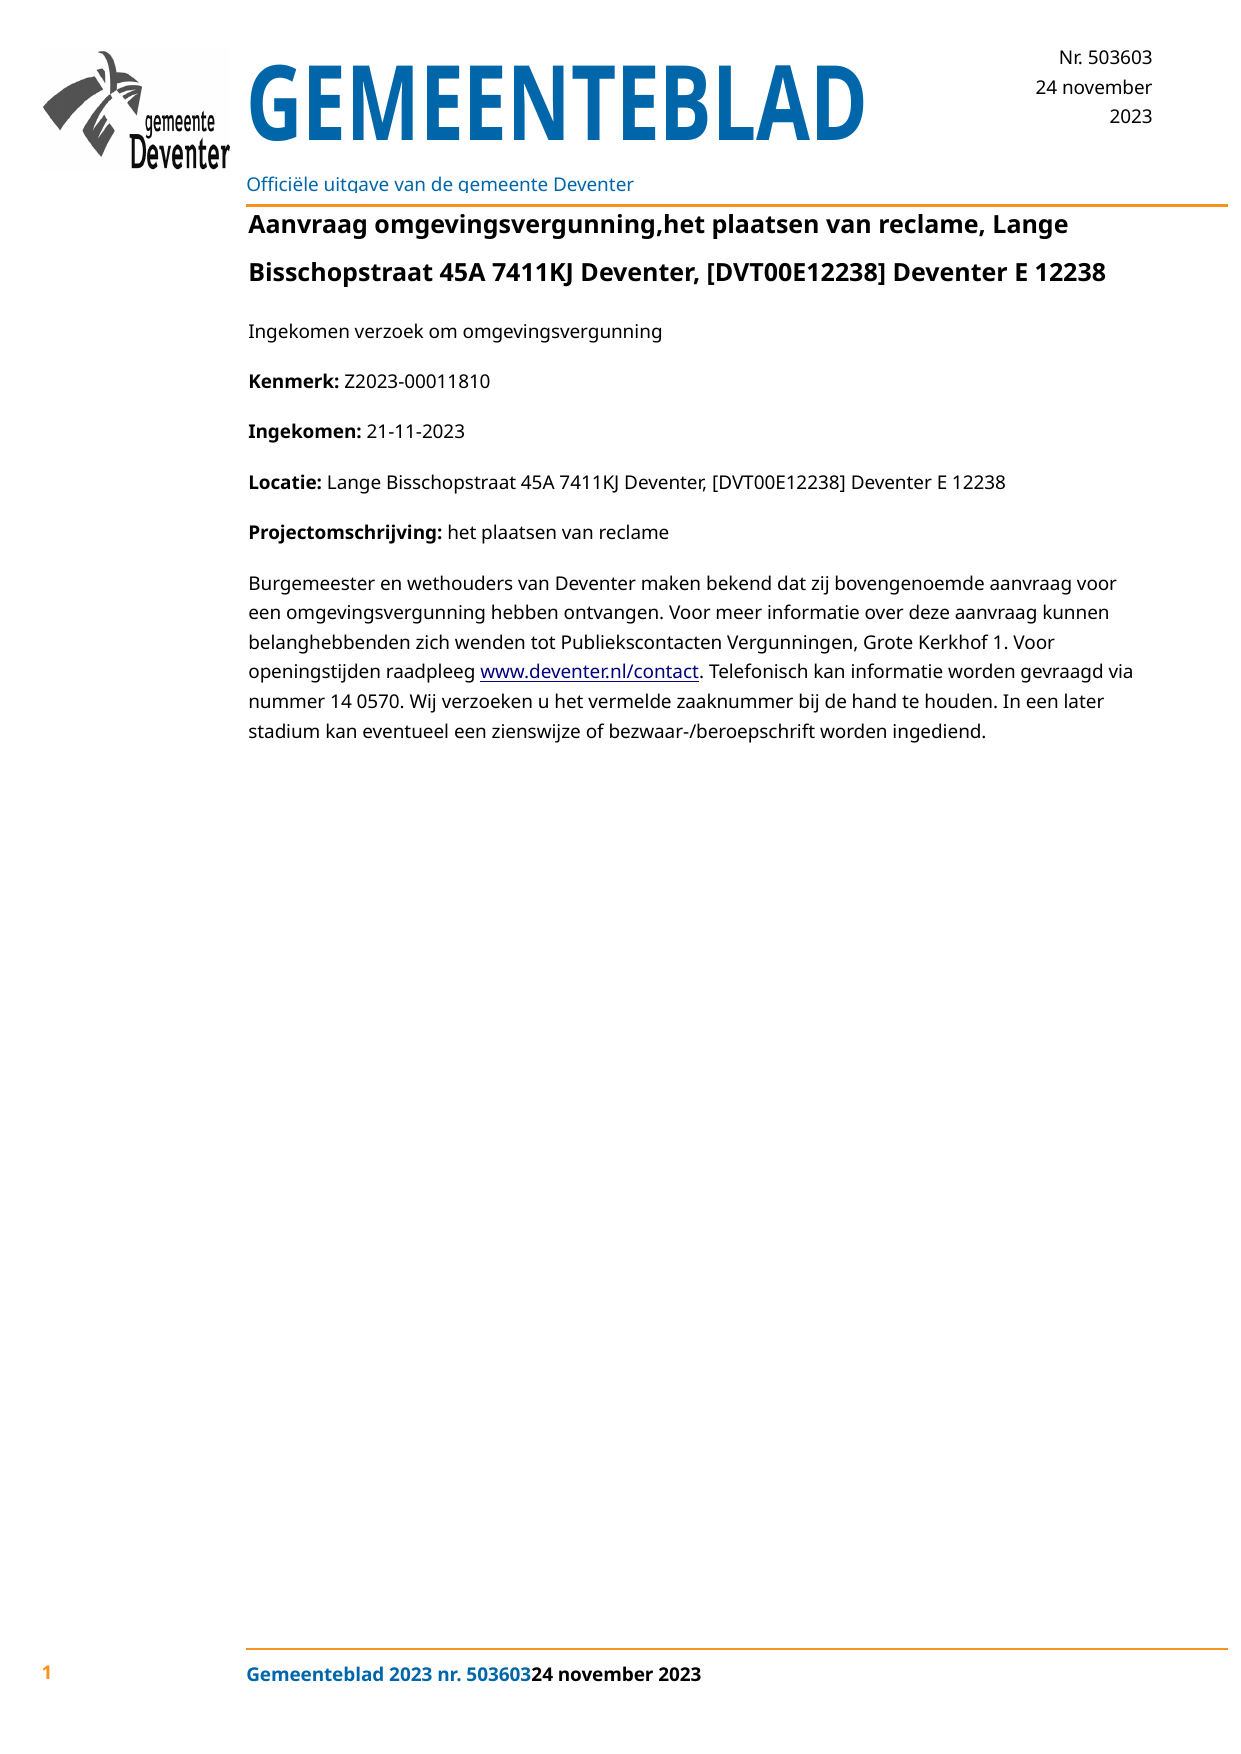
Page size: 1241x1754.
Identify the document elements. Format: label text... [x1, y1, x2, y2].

picture [41, 47, 231, 172]
text Burgemeester en wethouders van Deventer maken bekend dat zij bovengenoemde aanvraag voor een omgevingsvergunning hebben ontvangen. Voor meer informatie over deze aanvraag kunnen belanghebbenden zich wenden tot Publiekscontacten Vergunningen, Grote Kerkhof 1. Voor openingstijden raadpleeg www.deventer.nl/contact. Telefonisch kan informatie worden gevraagd via nummer 14 0570. Wij verzoeken u het vermelde zaaknummer bij de hand te houden. In een later stadium kan eventueel een zienswijze of bezwaar-/beroepschrift worden ingediend. [248, 570, 1152, 744]
text Aanvraag omgevingsvergunning,het plaatsen van reclame, Lange Bisschopstraat 45A 7411KJ Deventer, [DVT00E12238] Deventer E 12238 [248, 207, 1152, 288]
text Locatie: Lange Bisschopstraat 45A 7411KJ Deventer, [DVT00E12238] Deventer E 12238 [248, 469, 1152, 495]
text Ingekomen: 21-11-2023 [248, 419, 1152, 444]
text Kenmerk: Z2023-00011810 [248, 368, 1152, 394]
text Ingekomen verzoek om omgevingsvergunning [248, 318, 1152, 344]
text Projectomschrijving: het plaatsen van reclame [248, 519, 1152, 545]
